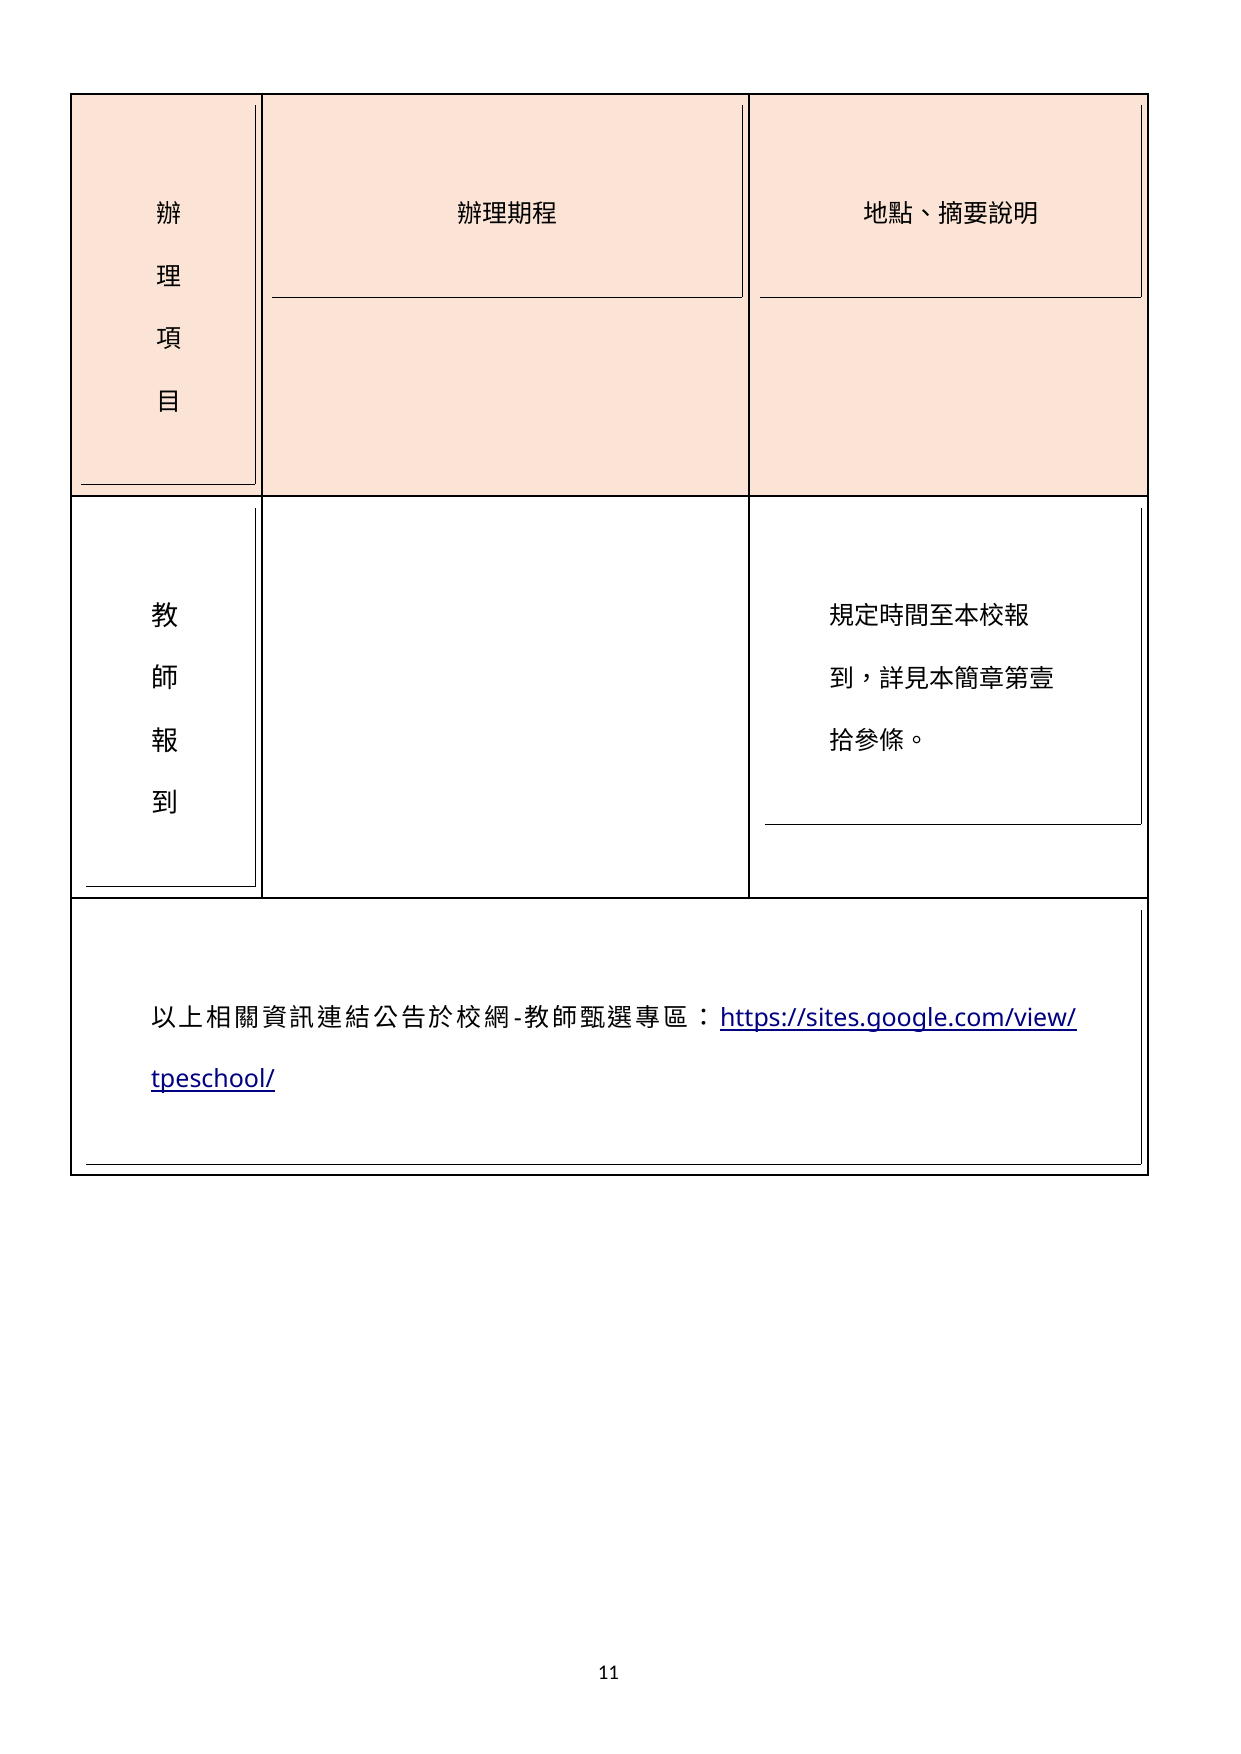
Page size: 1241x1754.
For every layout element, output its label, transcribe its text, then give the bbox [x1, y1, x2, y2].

table_cell 規定時間至本校報到，詳見本簡章第壹拾參條。 [750, 497, 1147, 897]
table_cell [263, 497, 748, 897]
table_cell 以上相關資訊連結公告於校網-教師甄選專區：https://sites.google.com/view/tpeschool/ [72, 899, 1147, 1174]
table_header 辦理項目 [72, 95, 261, 495]
table_header 辦理期程 [263, 95, 748, 495]
table_header 地點、摘要說明 [750, 95, 1147, 495]
table_cell 教師報到 [72, 497, 261, 897]
